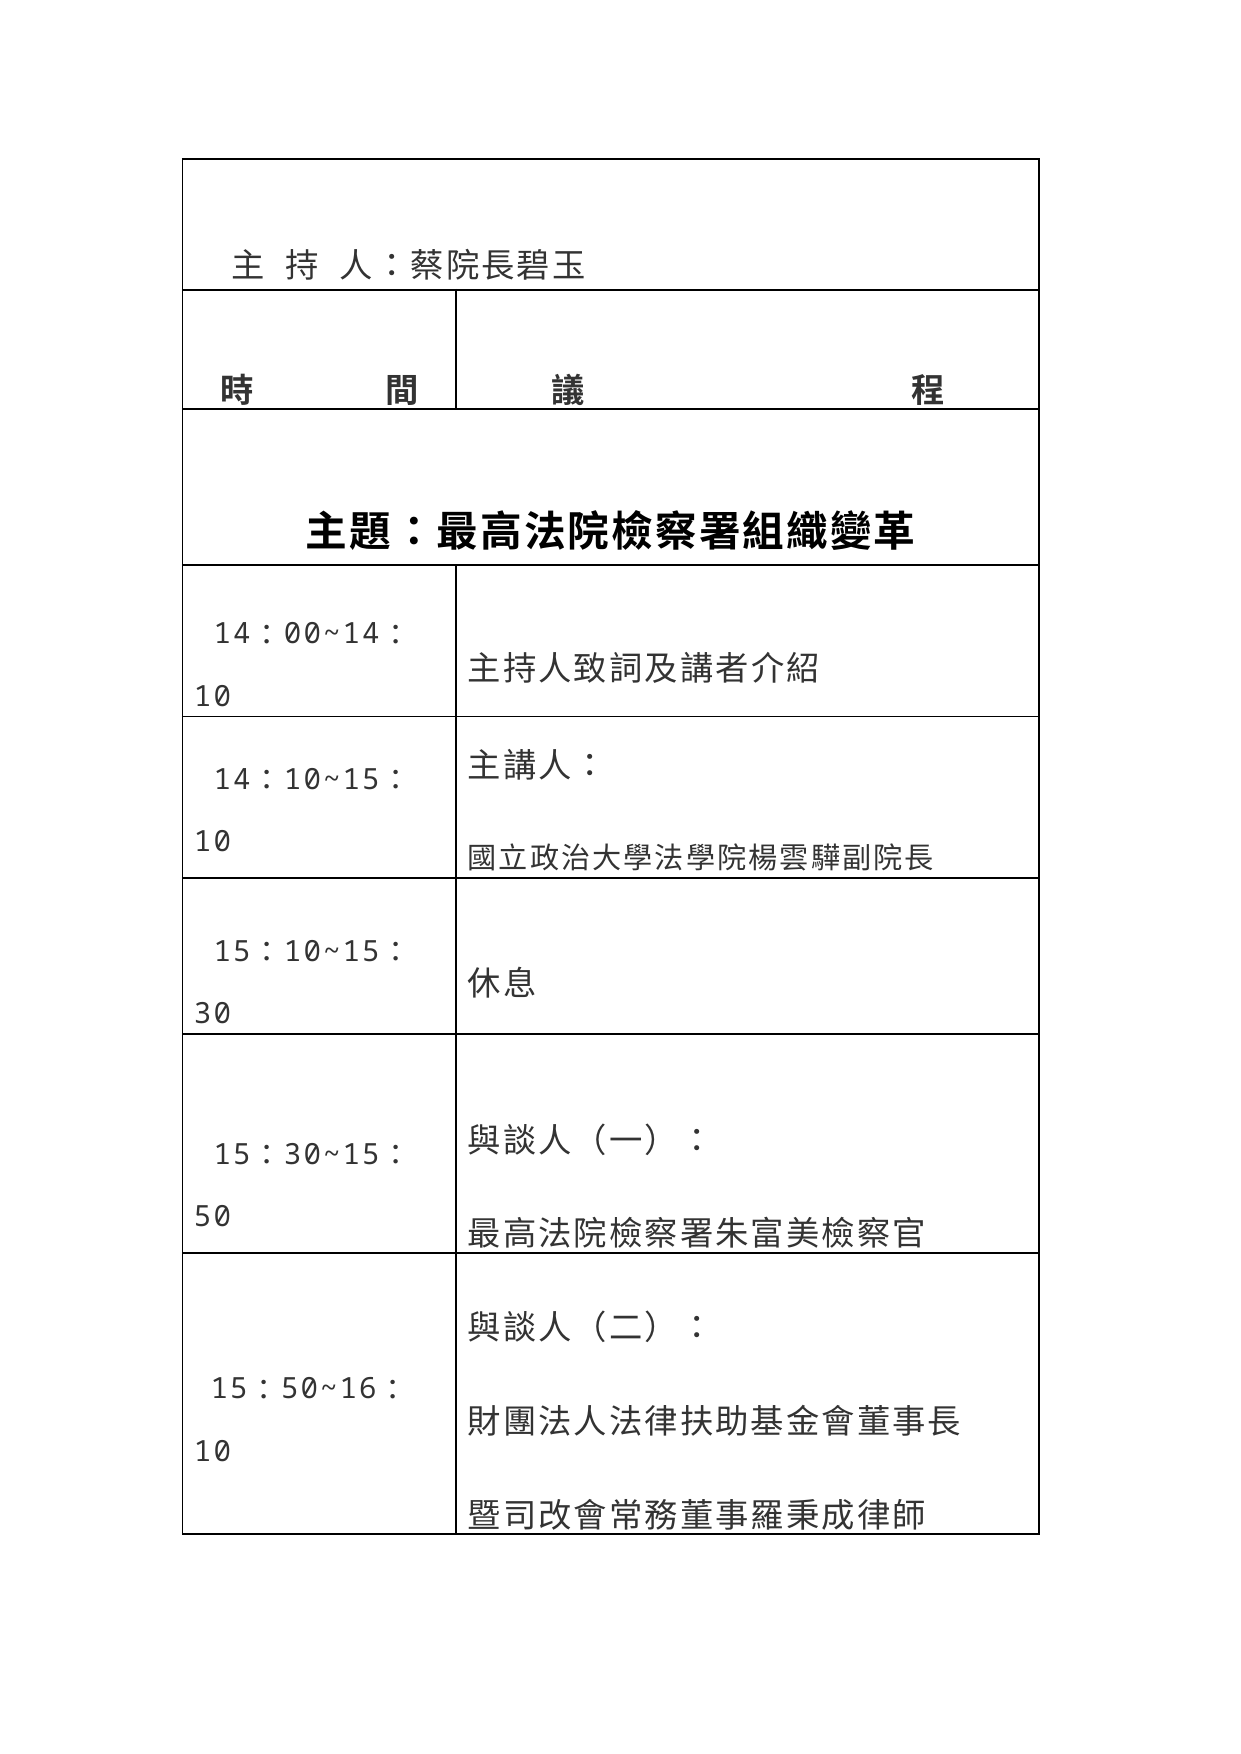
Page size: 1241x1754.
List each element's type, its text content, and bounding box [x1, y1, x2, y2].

table_cell 與談人（一）： 最高法院檢察署朱富美檢察官 [457, 1035, 1038, 1252]
table_cell 14：10~15：10 [183, 717, 455, 877]
table_cell 主持人致詞及講者介紹 [457, 566, 1038, 716]
table_cell 主講人： 國立政治大學法學院楊雲驊副院長 [457, 717, 1038, 877]
table_cell 議 程 [457, 291, 1038, 408]
table_cell 15：30~15：50 [183, 1035, 455, 1252]
table_cell 15：10~15：30 [183, 879, 455, 1033]
table_header 主 持 人：蔡院長碧玉 [183, 160, 1038, 289]
table_cell 時 間 [183, 291, 455, 408]
table_cell 與談人（二）： 財團法人法律扶助基金會董事長 暨司改會常務董事羅秉成律師 [457, 1254, 1038, 1533]
table_cell 14：00~14：10 [183, 566, 455, 716]
table_cell 主題：最高法院檢察署組織變革 [183, 410, 1038, 564]
table_cell 休息 [457, 879, 1038, 1033]
table_cell 15：50~16：10 [183, 1254, 455, 1533]
